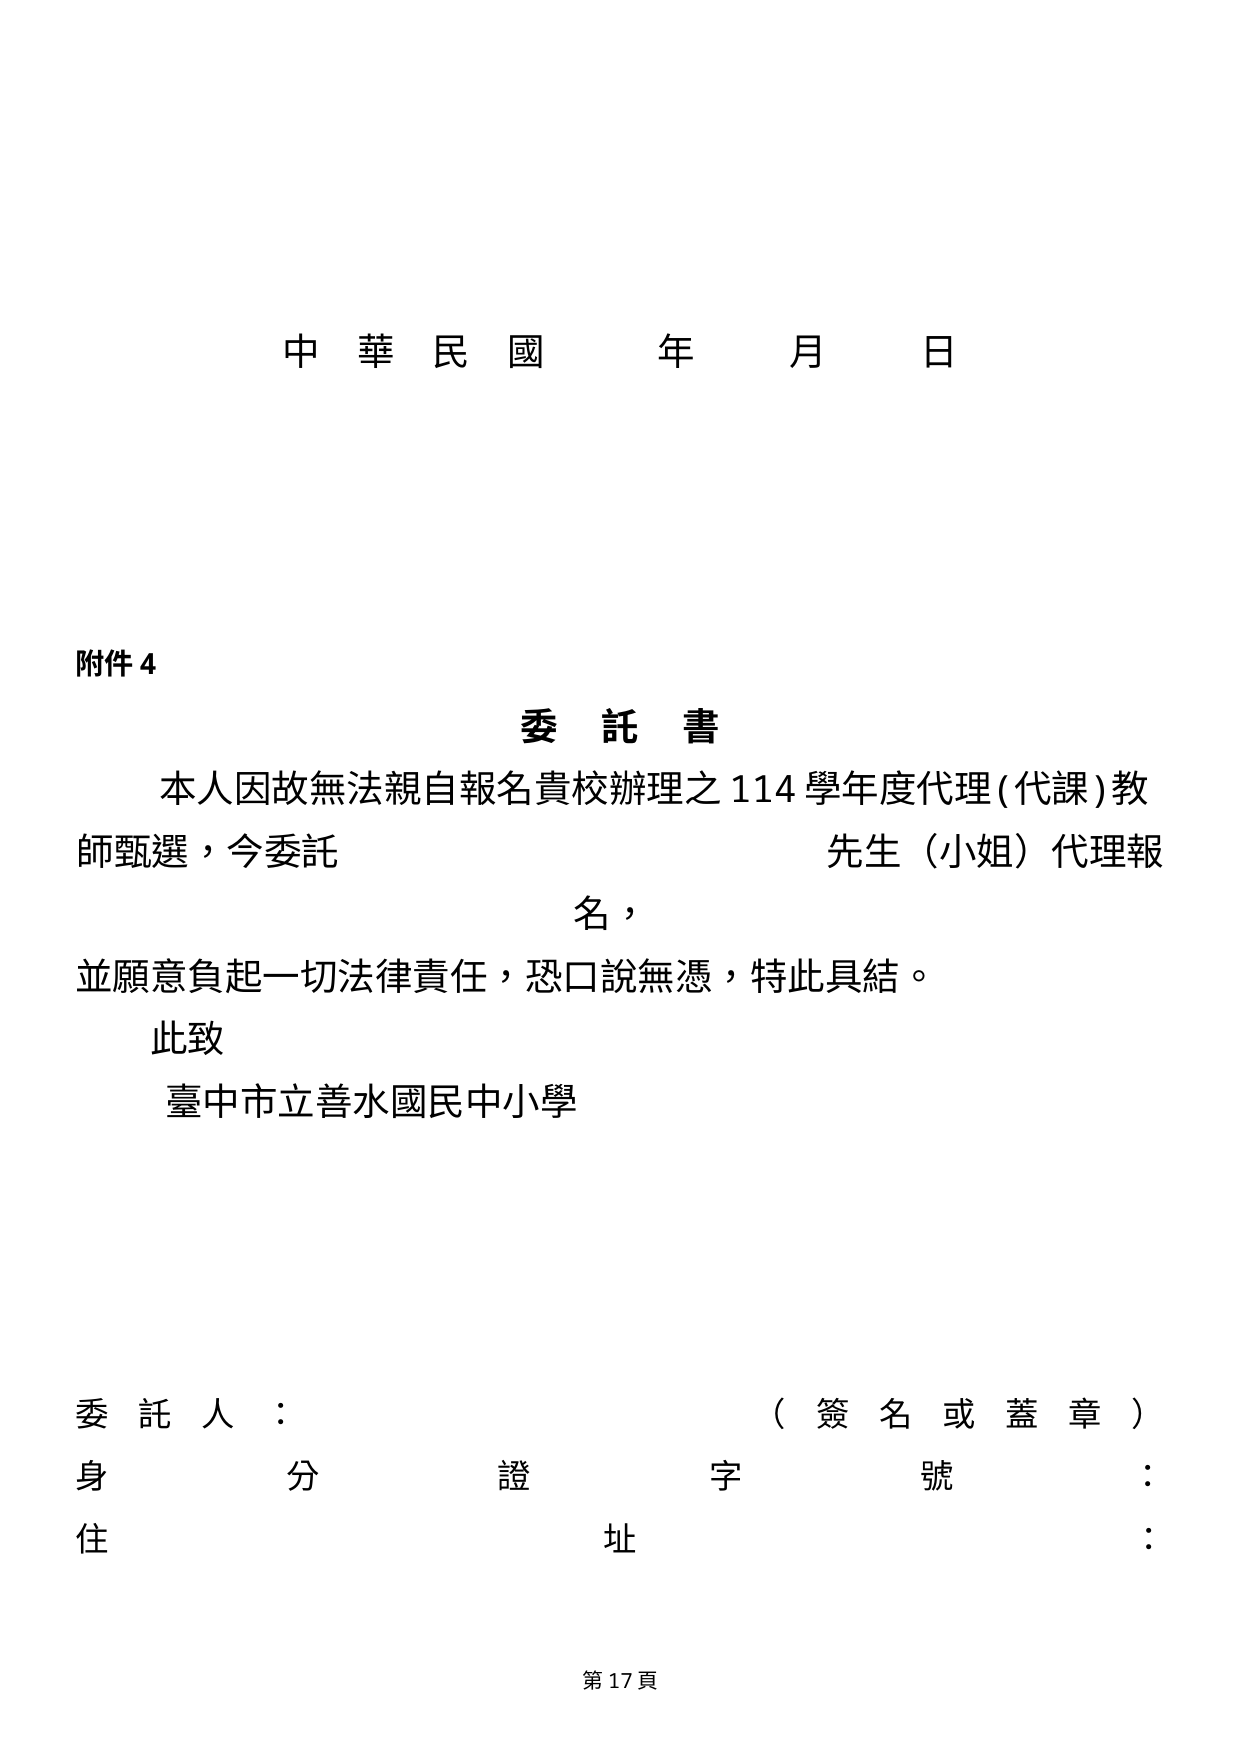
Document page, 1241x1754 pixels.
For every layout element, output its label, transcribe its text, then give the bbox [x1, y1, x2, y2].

text 並願意負起一切法律責任，恐口說無憑，特此具結。 此致 臺中市立善水國民中小學 [75, 932, 1165, 1120]
text 委託人： （簽名或蓋章） 身分證字號： 住址： [75, 1307, 1165, 1557]
text 附件4 [75, 620, 1165, 682]
text 中 華 民 國 年 月 日 [75, 307, 1165, 370]
text 委託書 本人因故無法親自報名貴校辦理之114學年度代理(代課)教師甄選，今委託 先生（小姐）代理報名， [75, 682, 1165, 932]
